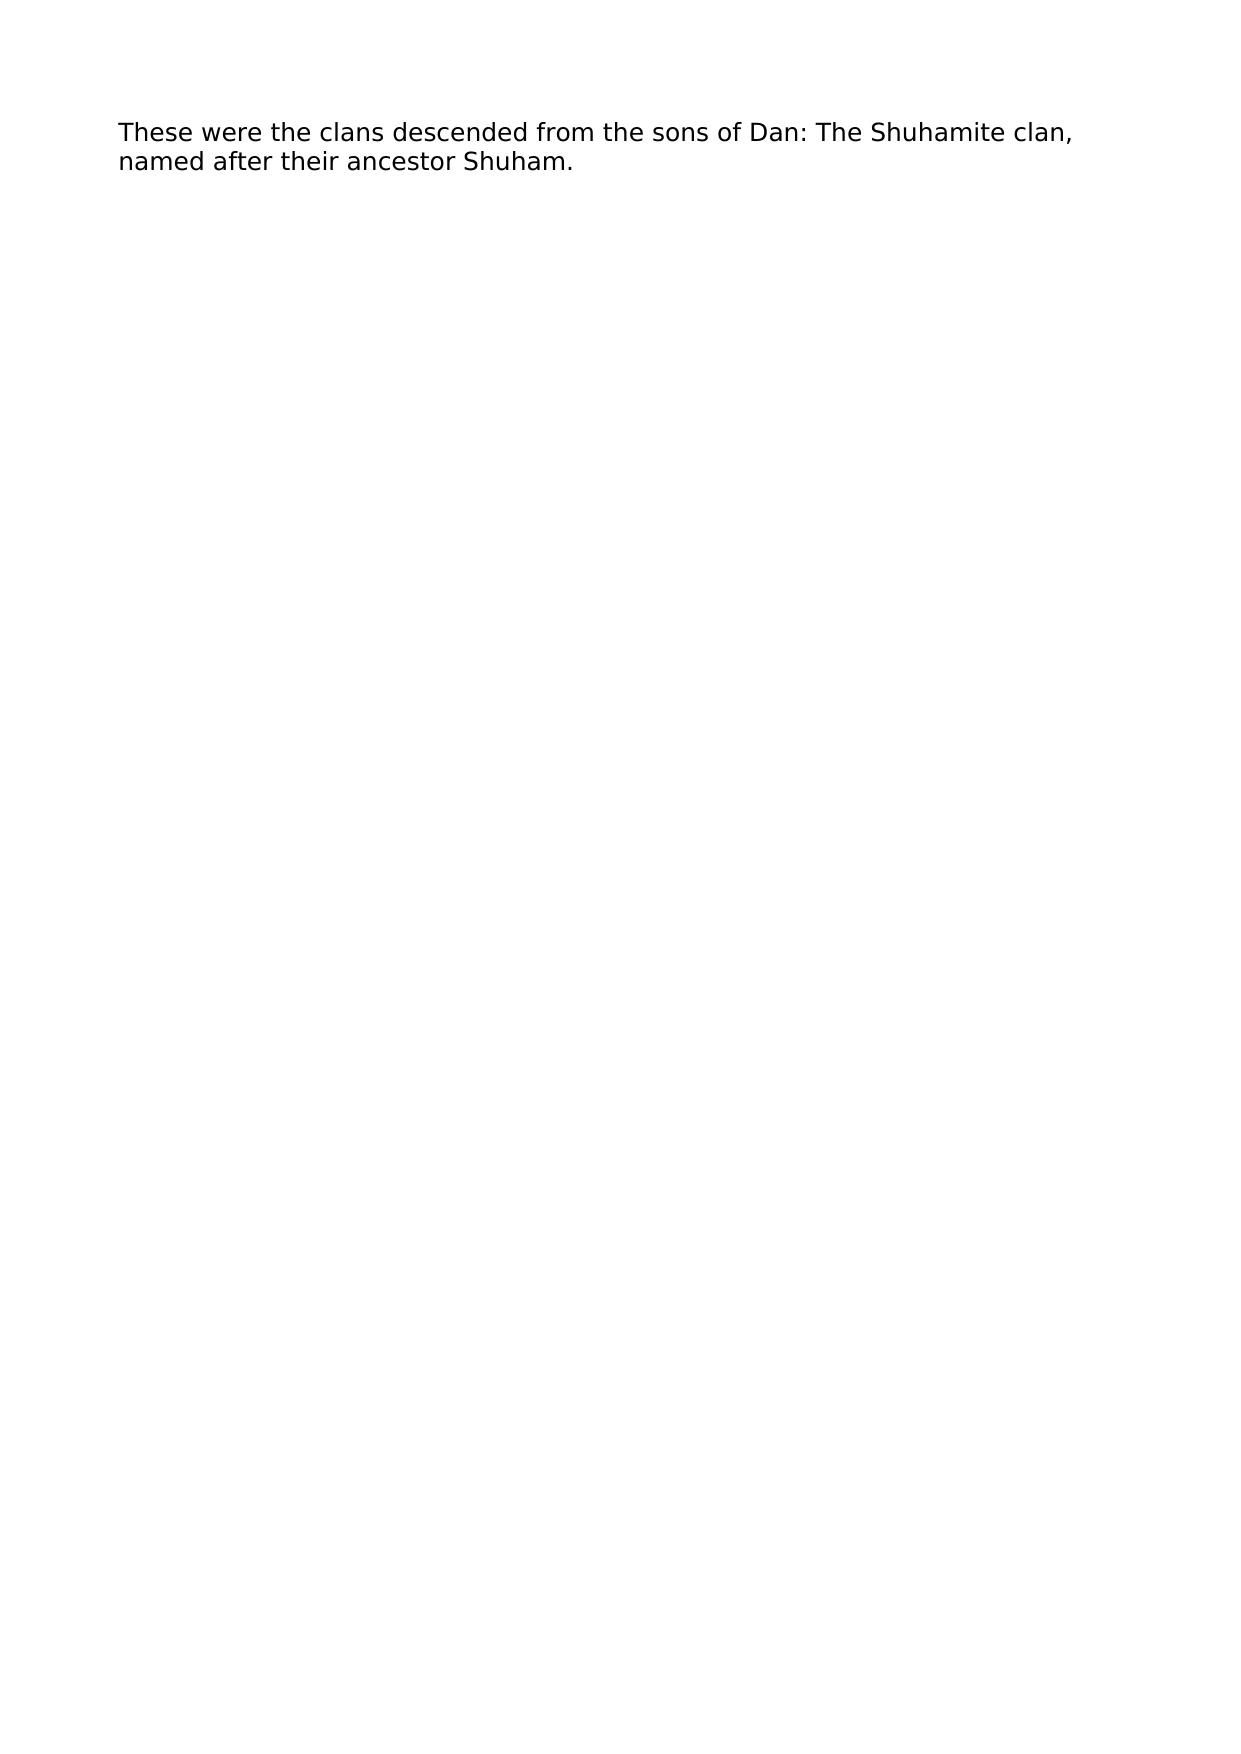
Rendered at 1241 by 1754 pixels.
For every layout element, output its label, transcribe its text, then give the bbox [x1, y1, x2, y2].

text These were the clans descended from the sons of Dan: The Shuhamite clan, named after their ancestor Shuham. [118, 118, 1122, 176]
